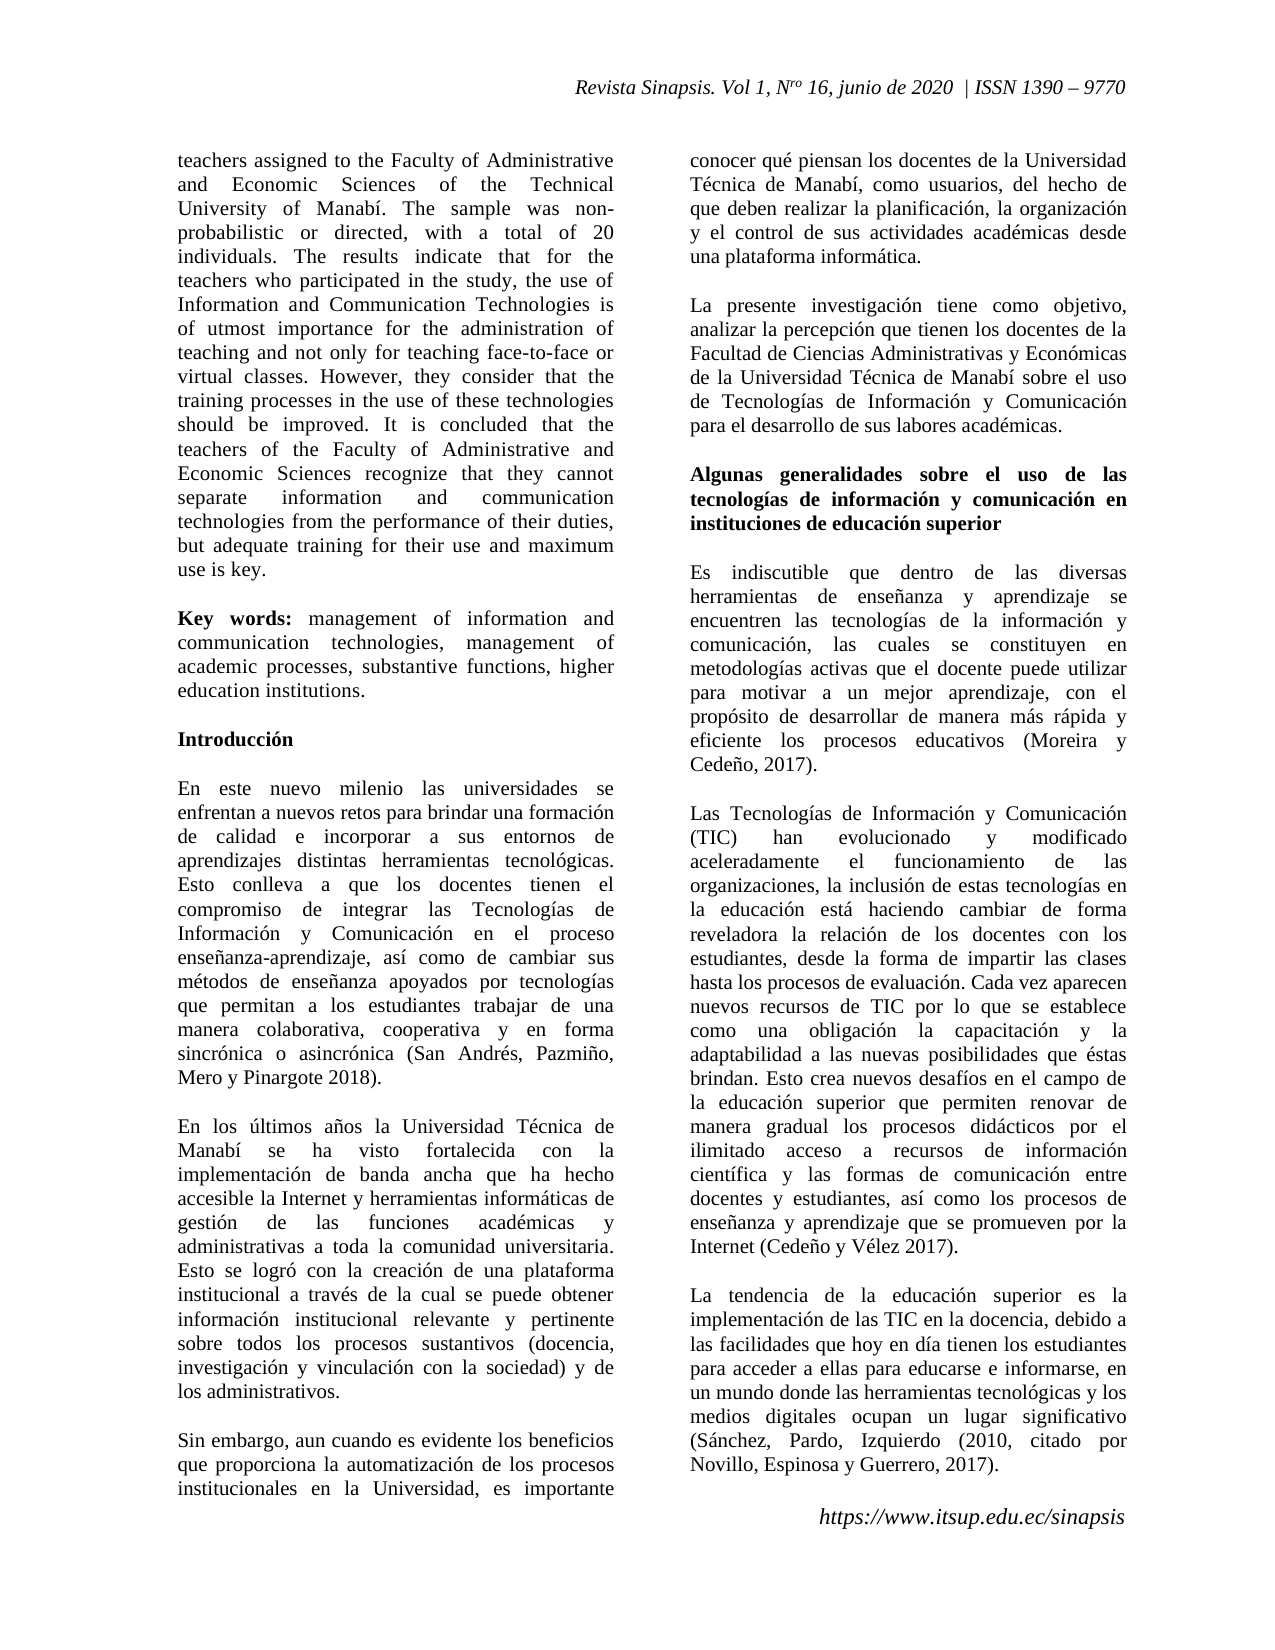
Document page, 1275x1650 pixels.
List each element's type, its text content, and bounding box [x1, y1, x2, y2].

text conocer qué piensan los docentes de la Universidad Técnica de Manabí, como usuarios, del hecho de que deben realizar la planificación, la organización y el control de sus actividades académicas desde una plataforma informática. [690, 148, 1127, 268]
text La presente investigación tiene como objetivo, analizar la percepción que tienen los docentes de la Facultad de Ciencias Administrativas y Económicas de la Universidad Técnica de Manabí sobre el uso de Tecnologías de Información y Comunicación para el desarrollo de sus labores académicas. [690, 293, 1127, 437]
text La tendencia de la educación superior es la implementación de las TIC en la docencia, debido a las facilidades que hoy en día tienen los estudiantes para acceder a ellas para educarse e informarse, en un mundo donde las herramientas tecnológicas y los medios digitales ocupan un lugar significativo (Sánchez, Pardo, Izquierdo (2010, citado por Novillo, Espinosa y Guerrero, 2017). [690, 1283, 1127, 1476]
list Introducción [177, 727, 615, 751]
text Es indiscutible que dentro de las diversas herramientas de enseñanza y aprendizaje se encuentren las tecnologías de la información y comunicación, las cuales se constituyen en metodologías activas que el docente puede utilizar para motivar a un mejor aprendizaje, con el propósito de desarrollar de manera más rápida y eficiente los procesos educativos (Moreira y Cedeño, 2017). [690, 559, 1127, 776]
text teachers assigned to the Faculty of Administrative and Economic Sciences of the Technical University of Manabí. The sample was non-probabilistic or directed, with a total of 20 individuals. The results indicate that for the teachers who participated in the study, the use of Information and Communication Technologies is of utmost importance for the administration of teaching and not only for teaching face-to-face or virtual classes. However, they consider that the training processes in the use of these technologies should be improved. It is concluded that the teachers of the Faculty of Administrative and Economic Sciences recognize that they cannot separate information and communication technologies from the performance of their duties, but adequate training for their use and maximum use is key. [177, 148, 615, 581]
text Las Tecnologías de Información y Comunicación (TIC) han evolucionado y modificado aceleradamente el funcionamiento de las organizaciones, la inclusión de estas tecnologías en la educación está haciendo cambiar de forma reveladora la relación de los docentes con los estudiantes, desde la forma de impartir las clases hasta los procesos de evaluación. Cada vez aparecen nuevos recursos de TIC por lo que se establece como una obligación la capacitación y la adaptabilidad a las nuevas posibilidades que éstas brindan. Esto crea nuevos desafíos en el campo de la educación superior que permiten renovar de manera gradual los procesos didácticos por el ilimitado acceso a recursos de información científica y las formas de comunicación entre docentes y estudiantes, así como los procesos de enseñanza y aprendizaje que se promueven por la Internet (Cedeño y Vélez 2017). [690, 801, 1127, 1258]
text Key words: management of information and communication technologies, management of academic processes, substantive functions, higher education institutions. [177, 606, 615, 702]
text Algunas generalidades sobre el uso de las tecnologías de información y comunicación en instituciones de educación superior [690, 462, 1127, 534]
text En este nuevo milenio las universidades se enfrentan a nuevos retos para brindar una formación de calidad e incorporar a sus entornos de aprendizajes distintas herramientas tecnológicas. Esto conlleva a que los docentes tienen el compromiso de integrar las Tecnologías de Información y Comunicación en el proceso enseñanza-aprendizaje, así como de cambiar sus métodos de enseñanza apoyados por tecnologías que permitan a los estudiantes trabajar de una manera colaborativa, cooperativa y en forma sincrónica o asincrónica (San Andrés, Pazmiño, Mero y Pinargote 2018). [177, 776, 615, 1089]
text Sin embargo, aun cuando es evidente los beneficios que proporciona la automatización de los procesos institucionales en la Universidad, es importante [177, 1428, 615, 1500]
text En los últimos años la Universidad Técnica de Manabí se ha visto fortalecida con la implementación de banda ancha que ha hecho accesible la Internet y herramientas informáticas de gestión de las funciones académicas y administrativas a toda la comunidad universitaria. Esto se logró con la creación de una plataforma institucional a través de la cual se puede obtener información institucional relevante y pertinente sobre todos los procesos sustantivos (docencia, investigación y vinculación con la sociedad) y de los administrativos. [177, 1114, 615, 1403]
